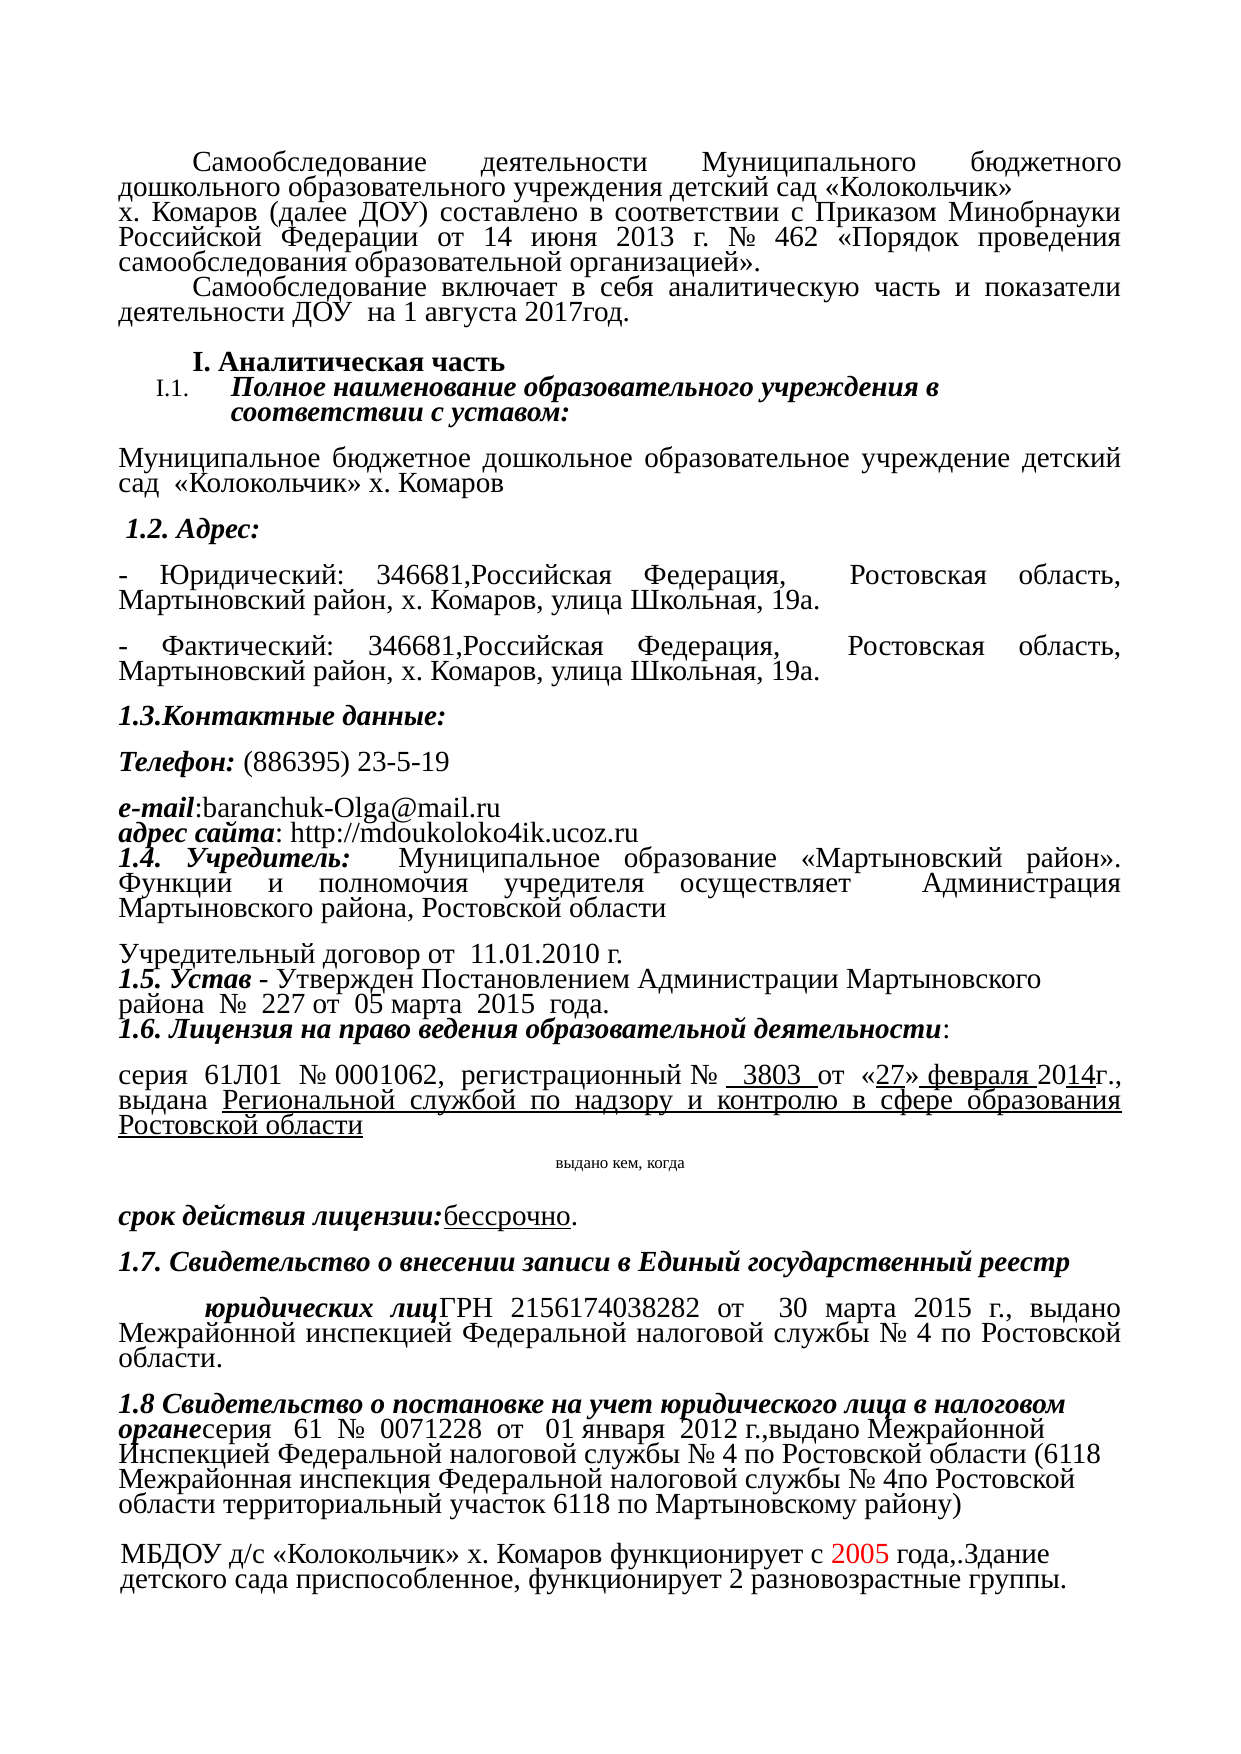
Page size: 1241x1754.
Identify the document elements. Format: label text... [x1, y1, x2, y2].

text Учредительный договор от 11.01.2010 г. [118, 943, 1122, 968]
text 1.7. Свидетельство о внесении записи в Единый государственный реестр [118, 1252, 1122, 1277]
text - Фактический: 346681,Российская Федерация, Ростовская область, Мартыновский район, х. Комаров, улица Школьная, 19а. [118, 635, 1122, 685]
text х. Комаров (далее ДОУ) составлено в соответствии с Приказом Минобрнауки Российской Федерации от 14 июня 2013 г. № 462 «Порядок проведения самообследования образовательной организацией». [118, 202, 1122, 277]
text серия 61Л01 № 0001062, регистрационный № 3803 от «27» февраля 2014г., выдана Региональной службой по надзору и контролю в сфере образования Ростовской области [118, 1064, 1122, 1139]
text адрес сайта: http://mdoukoloko4ik.ucoz.ru [118, 822, 1122, 847]
text I. Аналитическая часть [118, 352, 1122, 377]
text юридических лицГРН 2156174038282 от 30 марта 2015 г., выдано Межрайонной инспекцией Федеральной налоговой службы № 4 по Ростовской области. [118, 1297, 1122, 1372]
text e-mail:baranchuk-Olga@mail.ru [118, 797, 1122, 822]
text Самообследование включает в себя аналитическую часть и показатели деятельности ДОУ на 1 августа 2017год. [118, 277, 1122, 327]
text МБДОУ д/с «Колокольчик» х. Комаров функционирует с 2005 года,.Здание детского сада приспособленное, функционирует 2 разновозрастные группы. [120, 1543, 1082, 1593]
text 1.2. Адрес: [118, 518, 1122, 543]
text Самообследование деятельности Муниципального бюджетного дошкольного образовательного учреждения детский сад «Колокольчик» [118, 152, 1122, 202]
text Муниципальное бюджетное дошкольное образовательное учреждение детский сад «Колокольчик» х. Комаров [118, 447, 1122, 497]
text Телефон: (886395) 23-5-19 [247, 752, 1122, 777]
text - Юридический: 346681,Российская Федерация, Ростовская область, Мартыновский район, х. Комаров, улица Школьная, 19а. [118, 564, 1122, 614]
text Телефон: (886395) 23-5-19 [118, 752, 184, 777]
text 1.6. Лицензия на право ведения образовательной деятельности: [118, 1018, 1122, 1043]
text Телефон: (886395) 23-5-19 [184, 752, 250, 777]
text 1.5. Устав - Утвержден Постановлением Администрации Мартыновского района № 227 от 05 марта 2015 года. [118, 968, 1122, 1018]
list Полное наименование образовательного учреждения в соответствии с уставом: [156, 377, 1122, 427]
text 1.4. Учредитель: Муниципальное образование «Мартыновский район». Функции и полномочия учредителя осуществляет Администрация Мартыновского района, Ростовской области [118, 847, 1122, 922]
text срок действия лицензии:бессрочно. [118, 1206, 1122, 1231]
text 1.3.Контактные данные: [118, 706, 1122, 731]
text выдано кем, когда [118, 1160, 1122, 1185]
text 1.8 Свидетельство о постановке на учет юридического лица в налоговом органесерия 61 № 0071228 от 01 января 2012 г.,выдано Межрайонной Инспекцией Федеральной налоговой службы № 4 по Ростовской области (6118 Межрайонная инспекция Федеральной налоговой службы № 4по Ростовской области территориальный участок 6118 по Мартыновскому району) [118, 1393, 1122, 1518]
